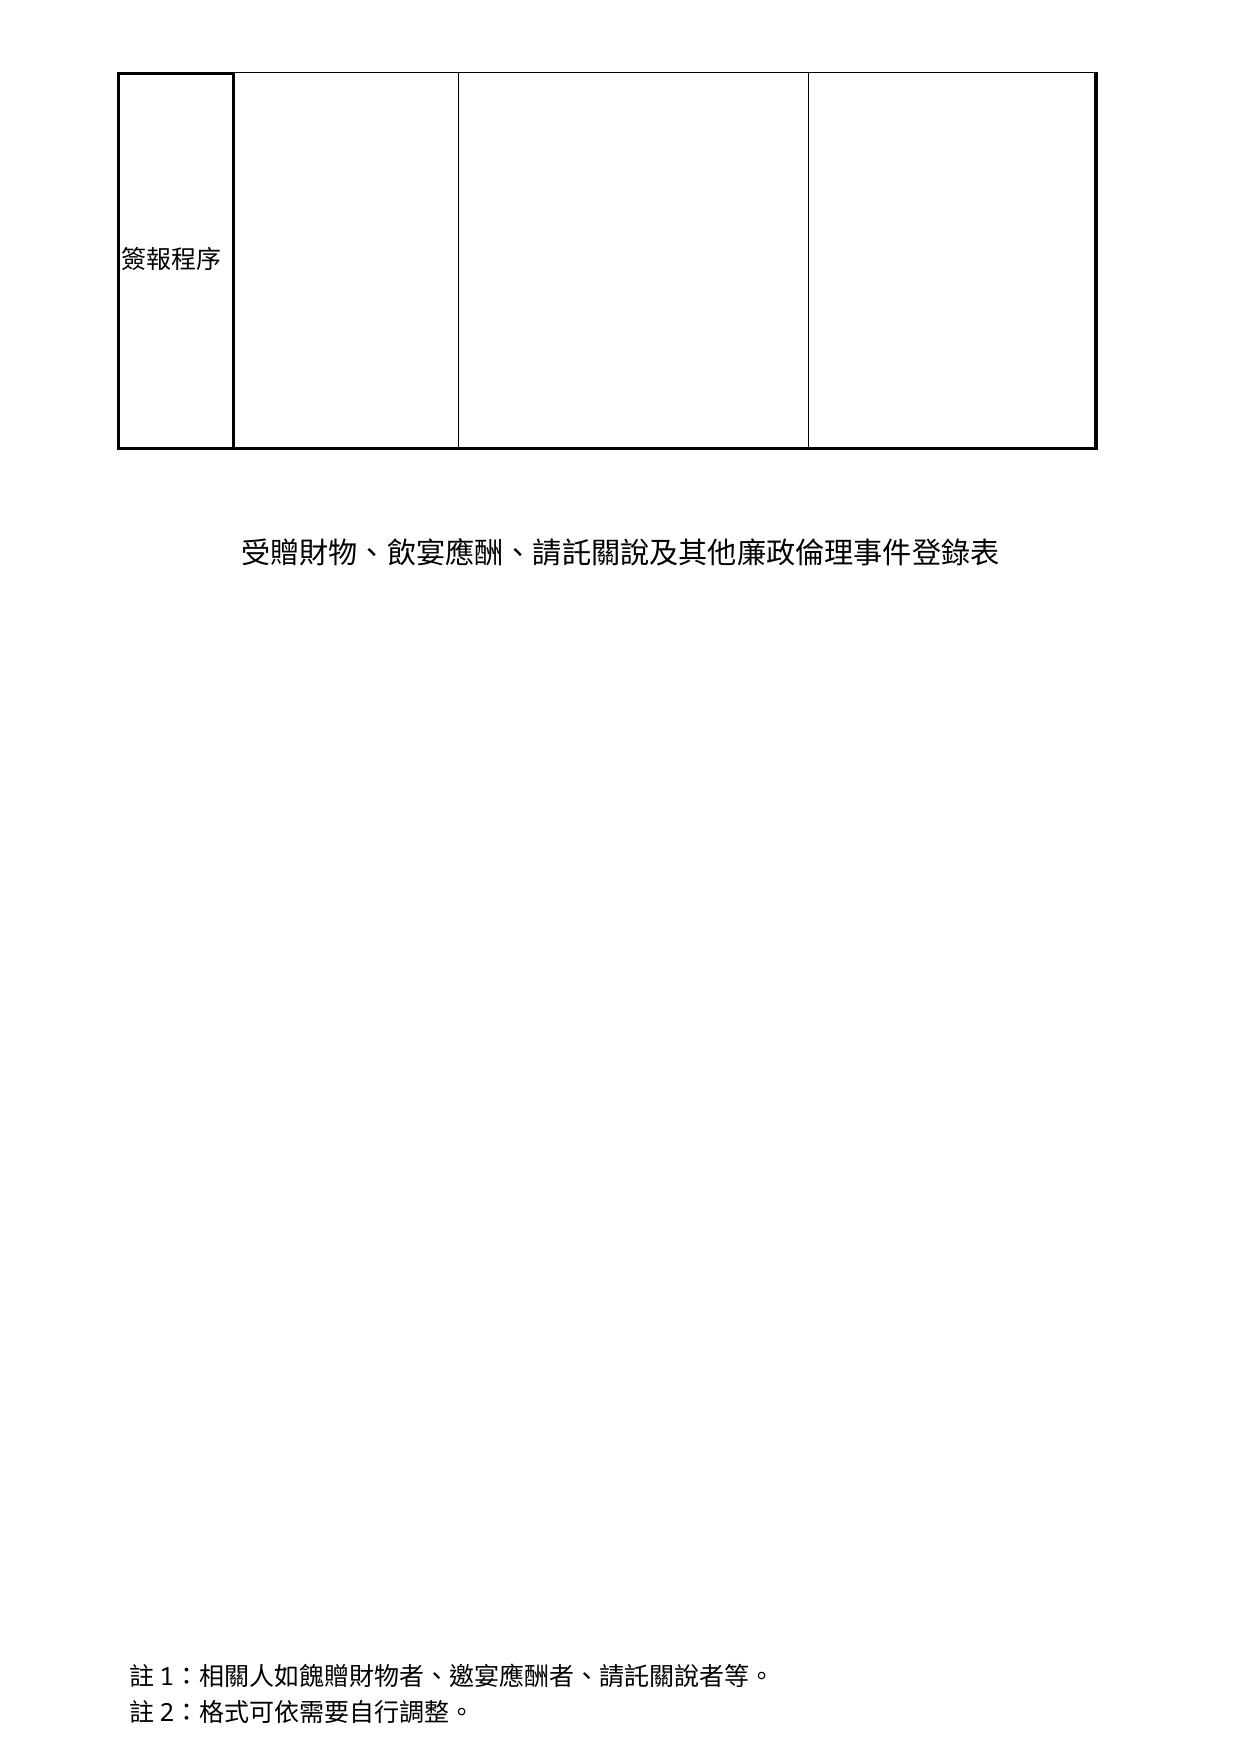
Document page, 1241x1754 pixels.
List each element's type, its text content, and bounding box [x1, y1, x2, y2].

table_cell [235, 73, 458, 447]
text 註1：相關人如餽贈財物者、邀宴應酬者、請託關說者等。 [129, 1656, 1055, 1692]
table_cell [809, 73, 1094, 447]
table_cell [459, 73, 808, 447]
text 註2：格式可依需要自行調整。 [129, 1692, 1055, 1729]
text [114, 1649, 1070, 1754]
text 受贈財物、飲宴應酬、請託關說及其他廉政倫理事件登錄表 [118, 509, 1122, 572]
table_cell 簽報程序 [120, 75, 232, 447]
